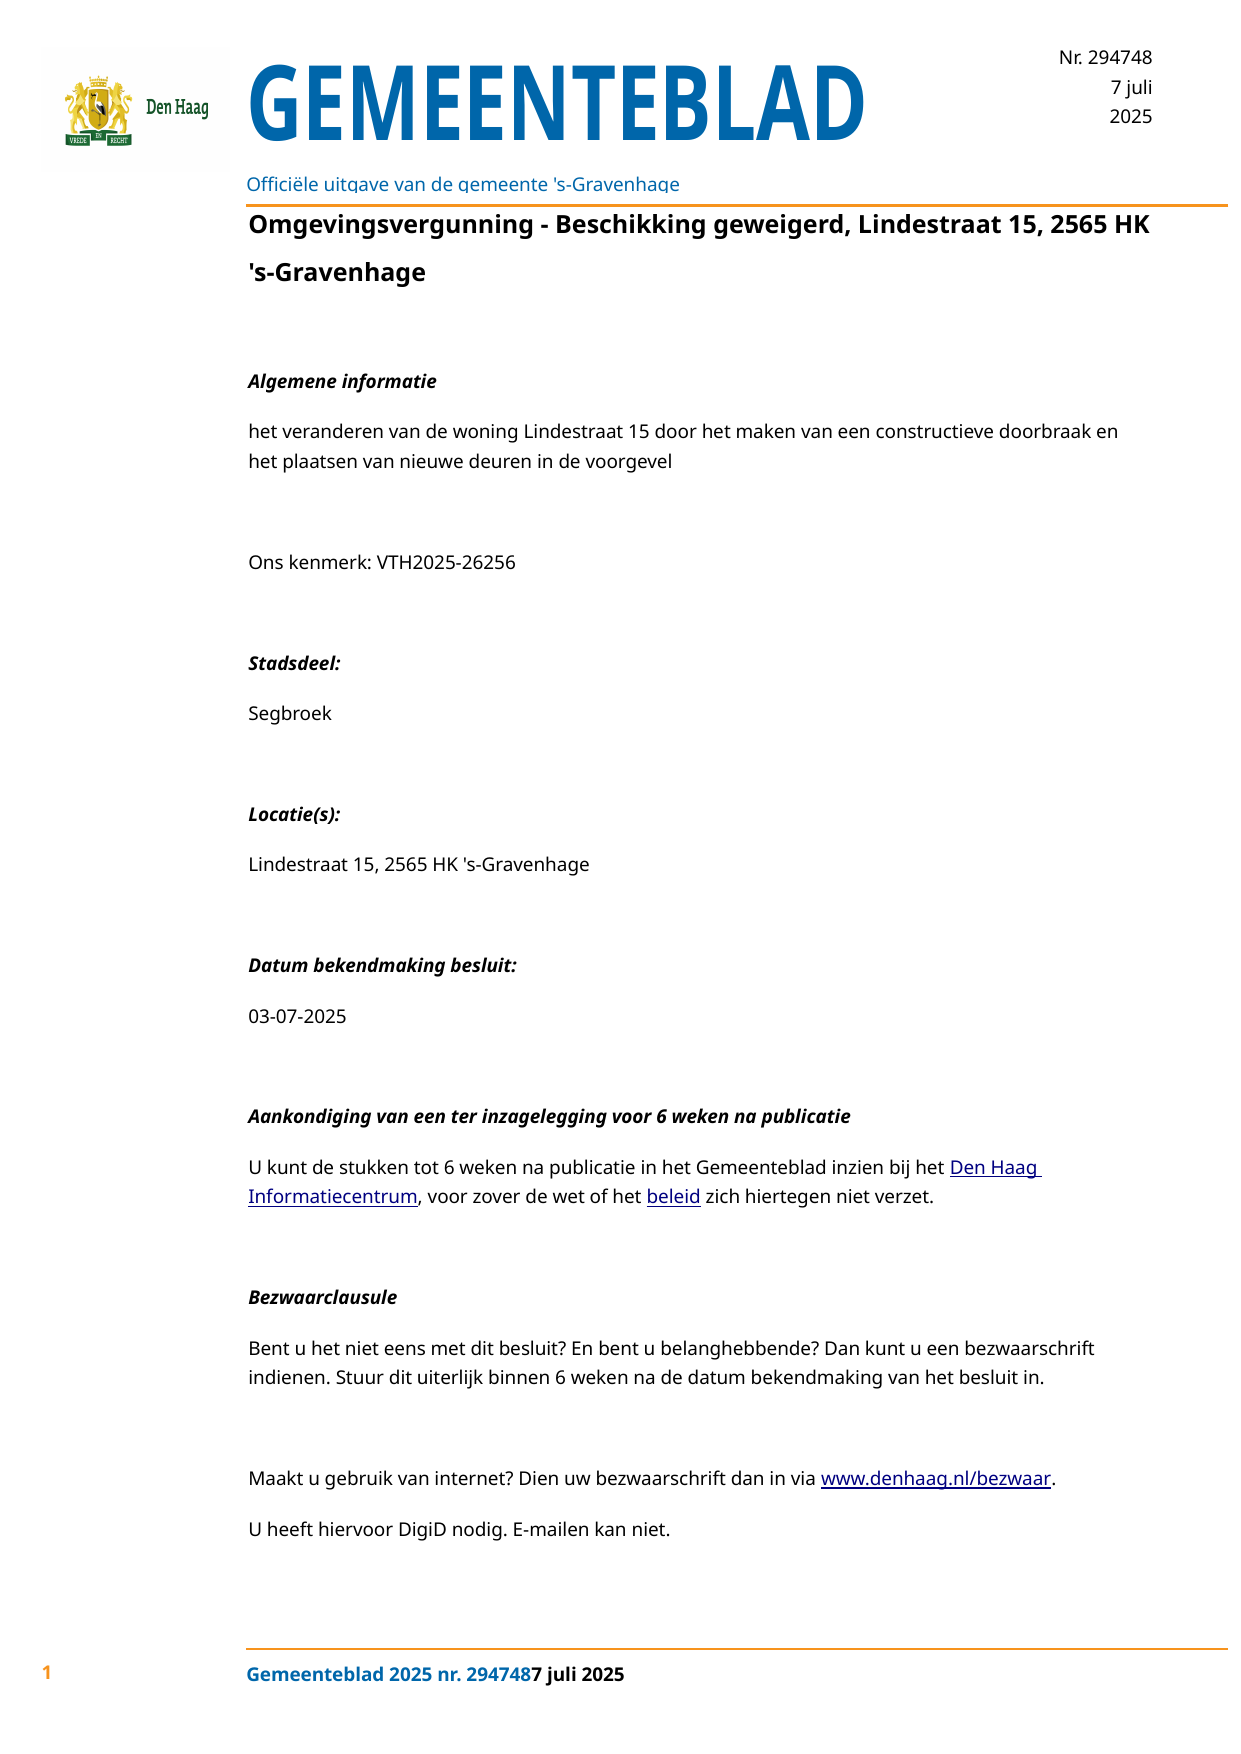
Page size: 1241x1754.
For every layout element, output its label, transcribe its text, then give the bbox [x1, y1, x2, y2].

text Stadsdeel: [248, 650, 1152, 676]
text Maakt u gebruik van internet? Dien uw bezwaarschrift dan in via www.denhaag.nl/bezwaar. [248, 1465, 1152, 1491]
text Locatie(s): [248, 801, 1152, 827]
text Algemene informatie [248, 368, 1152, 394]
text U kunt de stukken tot 6 weken na publicatie in het Gemeenteblad inzien bij het Den Haag Informatiecentrum, voor zover de wet of het beleid zich hiertegen niet verzet. [248, 1154, 1152, 1209]
text Lindestraat 15, 2565 HK 's-Gravenhage [248, 852, 1152, 877]
text Segbroek [248, 700, 1152, 726]
text Bezwaarclausule [248, 1284, 1152, 1310]
text Datum bekendmaking besluit: [248, 952, 1152, 978]
text U heeft hiervoor DigiD nodig. E-mailen kan niet. [248, 1516, 1152, 1542]
text Bent u het niet eens met dit besluit? En bent u belanghebbende? Dan kunt u een bezwaarschrift indienen. Stuur dit uiterlijk binnen 6 weken na de datum bekendmaking van het besluit in. [248, 1335, 1152, 1390]
text Ons kenmerk: VTH2025-26256 [248, 549, 1152, 575]
text Aankondiging van een ter inzagelegging voor 6 weken na publicatie [248, 1104, 1152, 1129]
text Omgevingsvergunning - Beschikking geweigerd, Lindestraat 15, 2565 HK 's-Gravenhage [248, 207, 1152, 288]
text 03-07-2025 [248, 1003, 1152, 1029]
picture [41, 47, 231, 172]
text het veranderen van de woning Lindestraat 15 door het maken van een constructieve doorbraak en het plaatsen van nieuwe deuren in de voorgevel [248, 419, 1152, 474]
